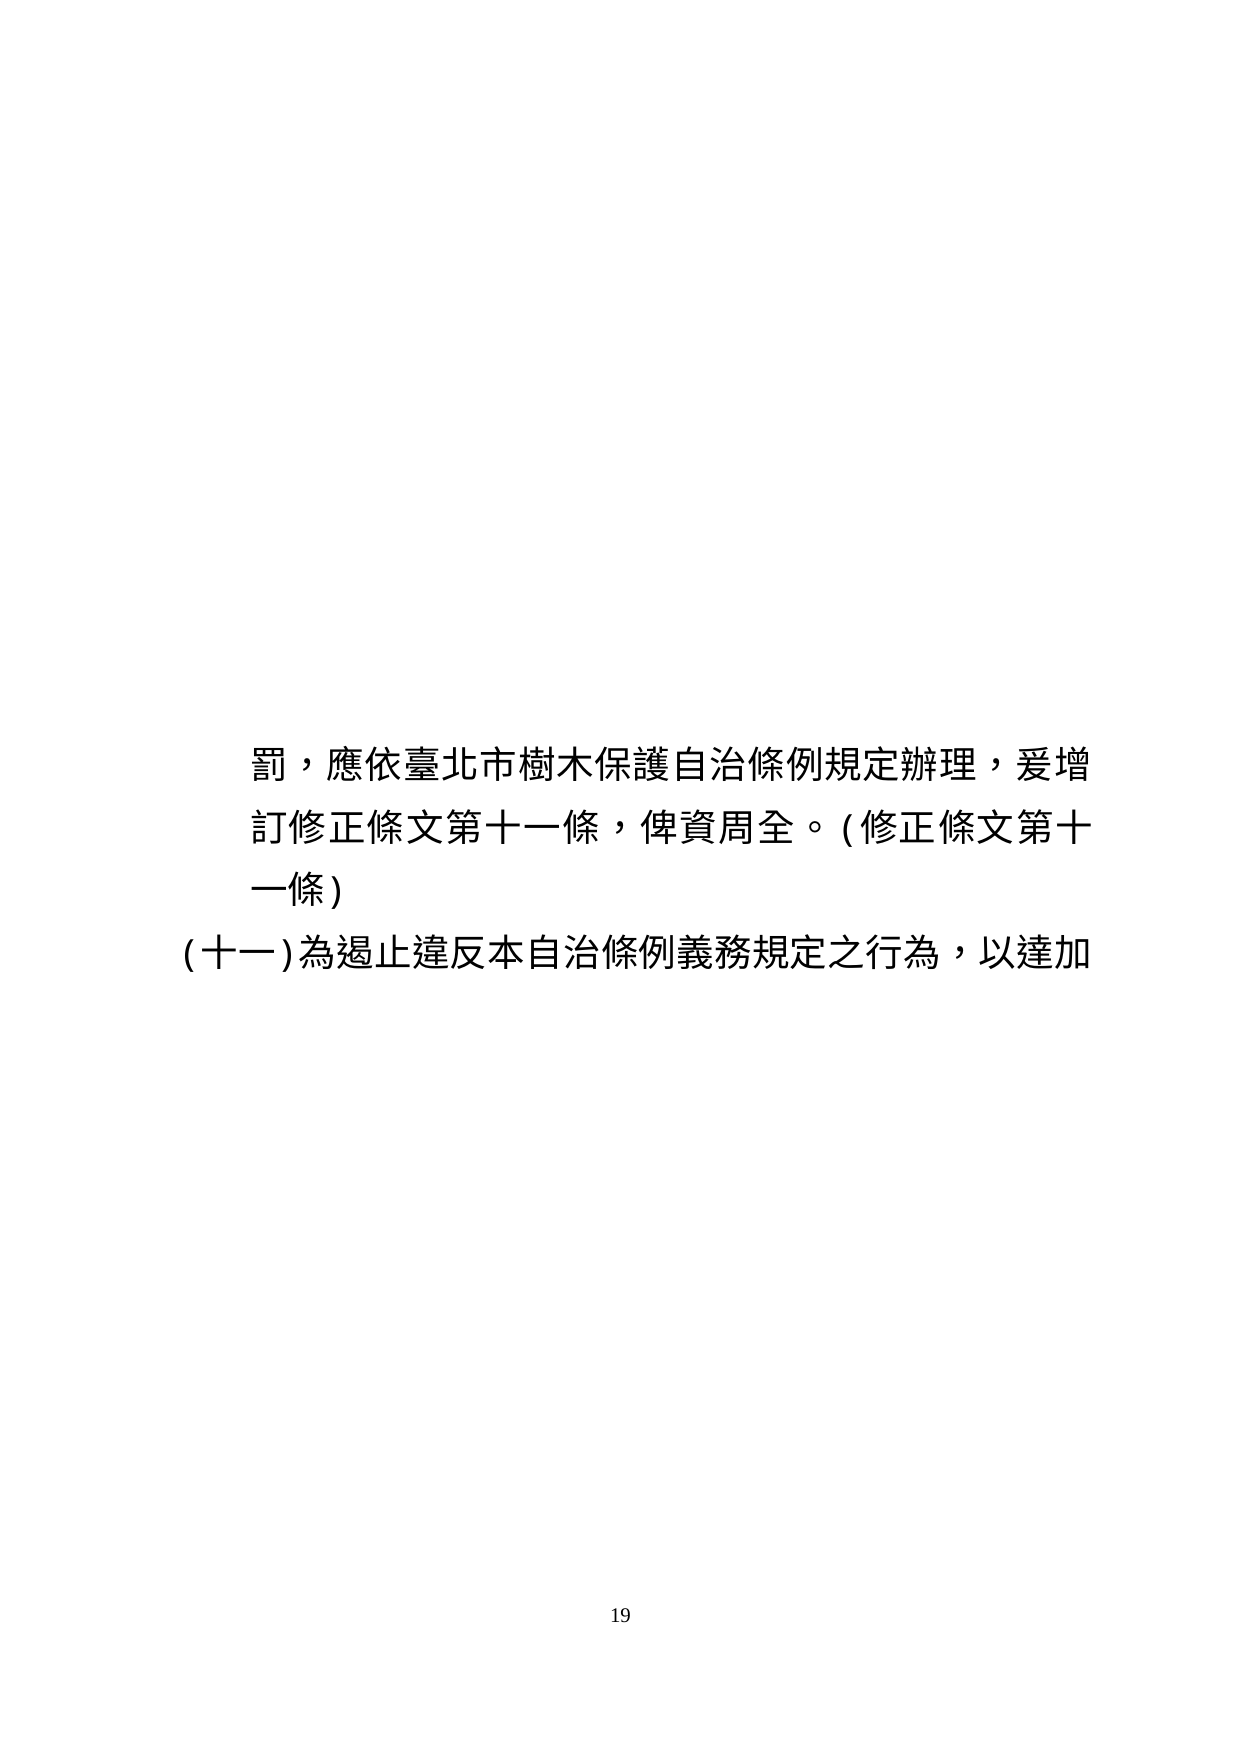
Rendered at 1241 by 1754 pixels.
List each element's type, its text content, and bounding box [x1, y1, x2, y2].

text (十一)為遏止違反本自治條例義務規定之行為，以達加 [177, 908, 1092, 971]
text 罰，應依臺北市樹木保護自治條例規定辦理，爰增訂修正條文第十一條，俾資周全。(修正條文第十一條) [176, 721, 1092, 908]
